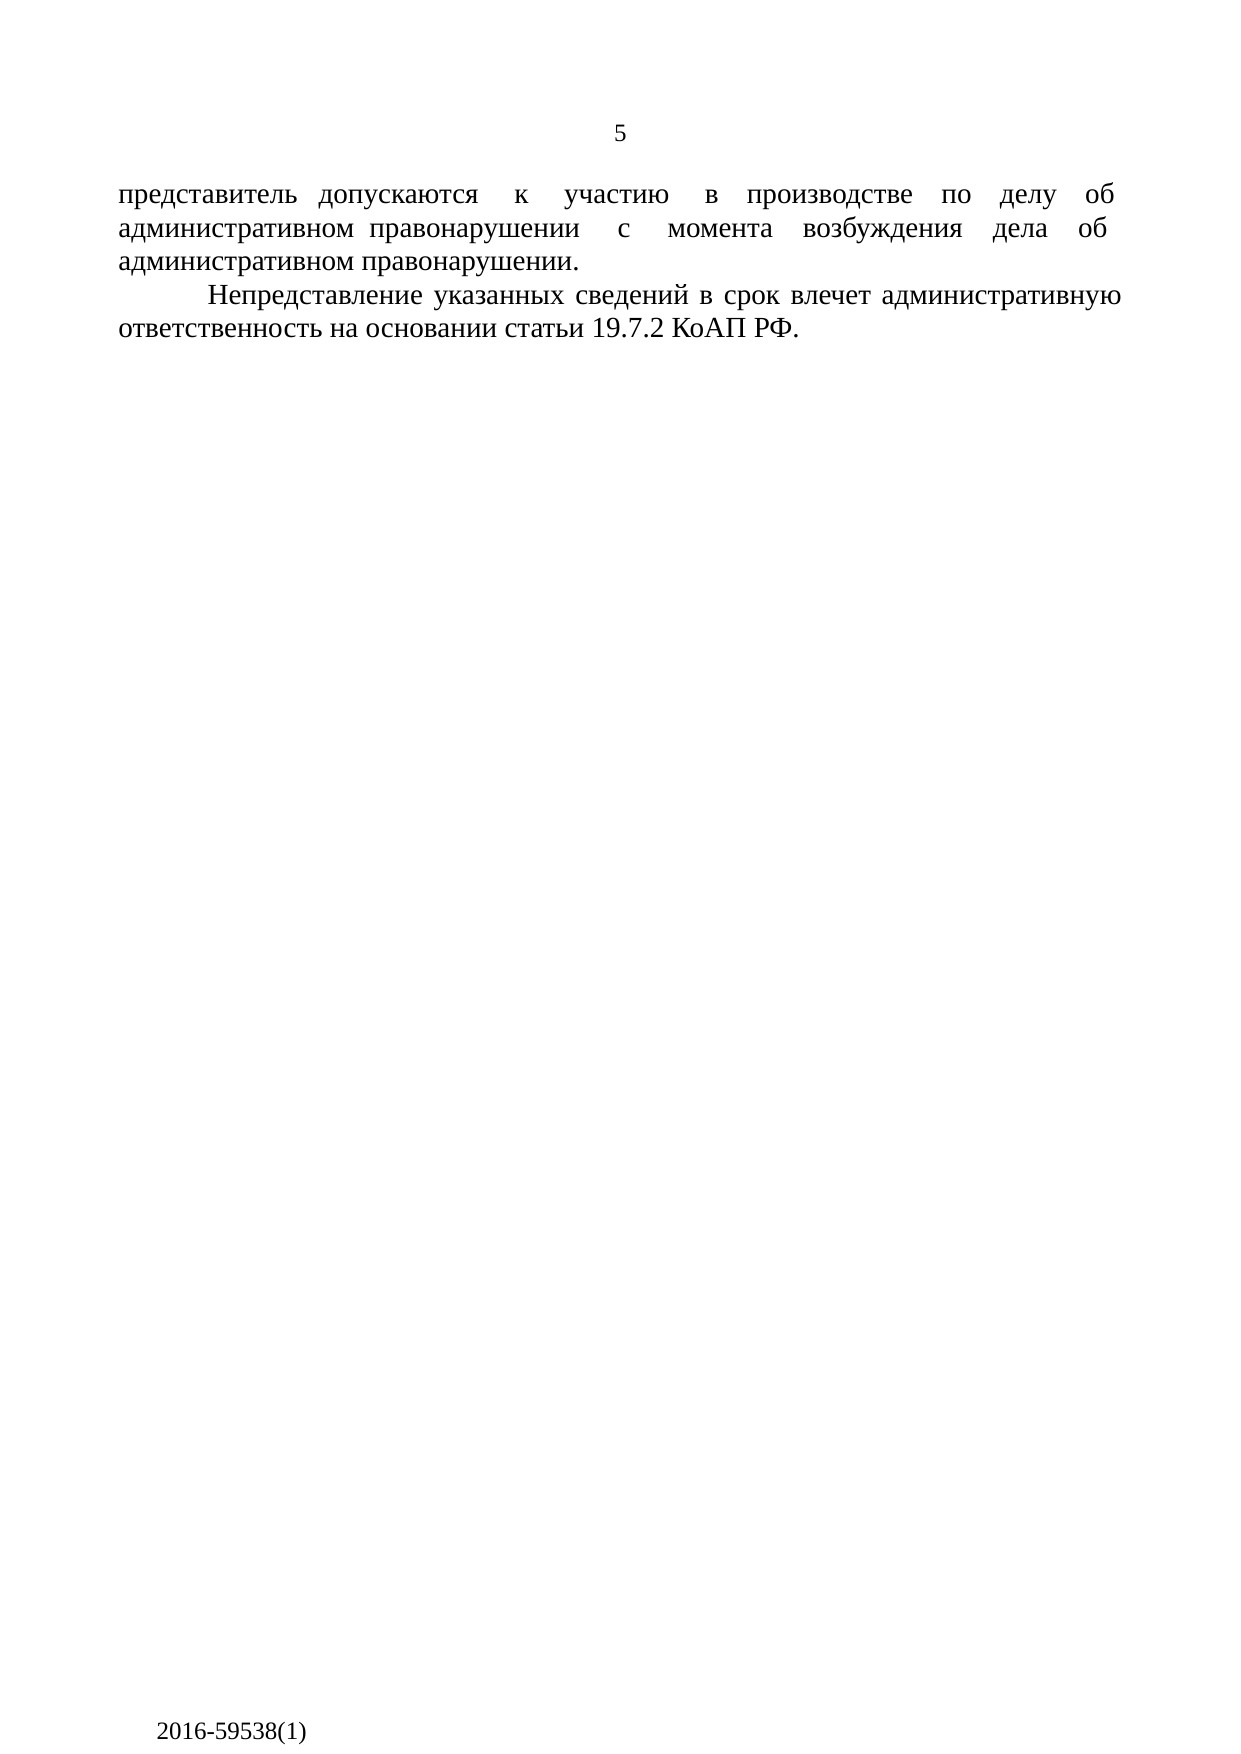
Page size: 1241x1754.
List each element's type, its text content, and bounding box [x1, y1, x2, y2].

text Непредставление указанных сведений в срок влечет административную ответственность на основании статьи 19.7.2 КоАП РФ. [118, 277, 1122, 344]
text представитель допускаются к участию в производстве по делу об административном правонарушении с момента возбуждения дела об административном правонарушении. [118, 176, 1122, 277]
